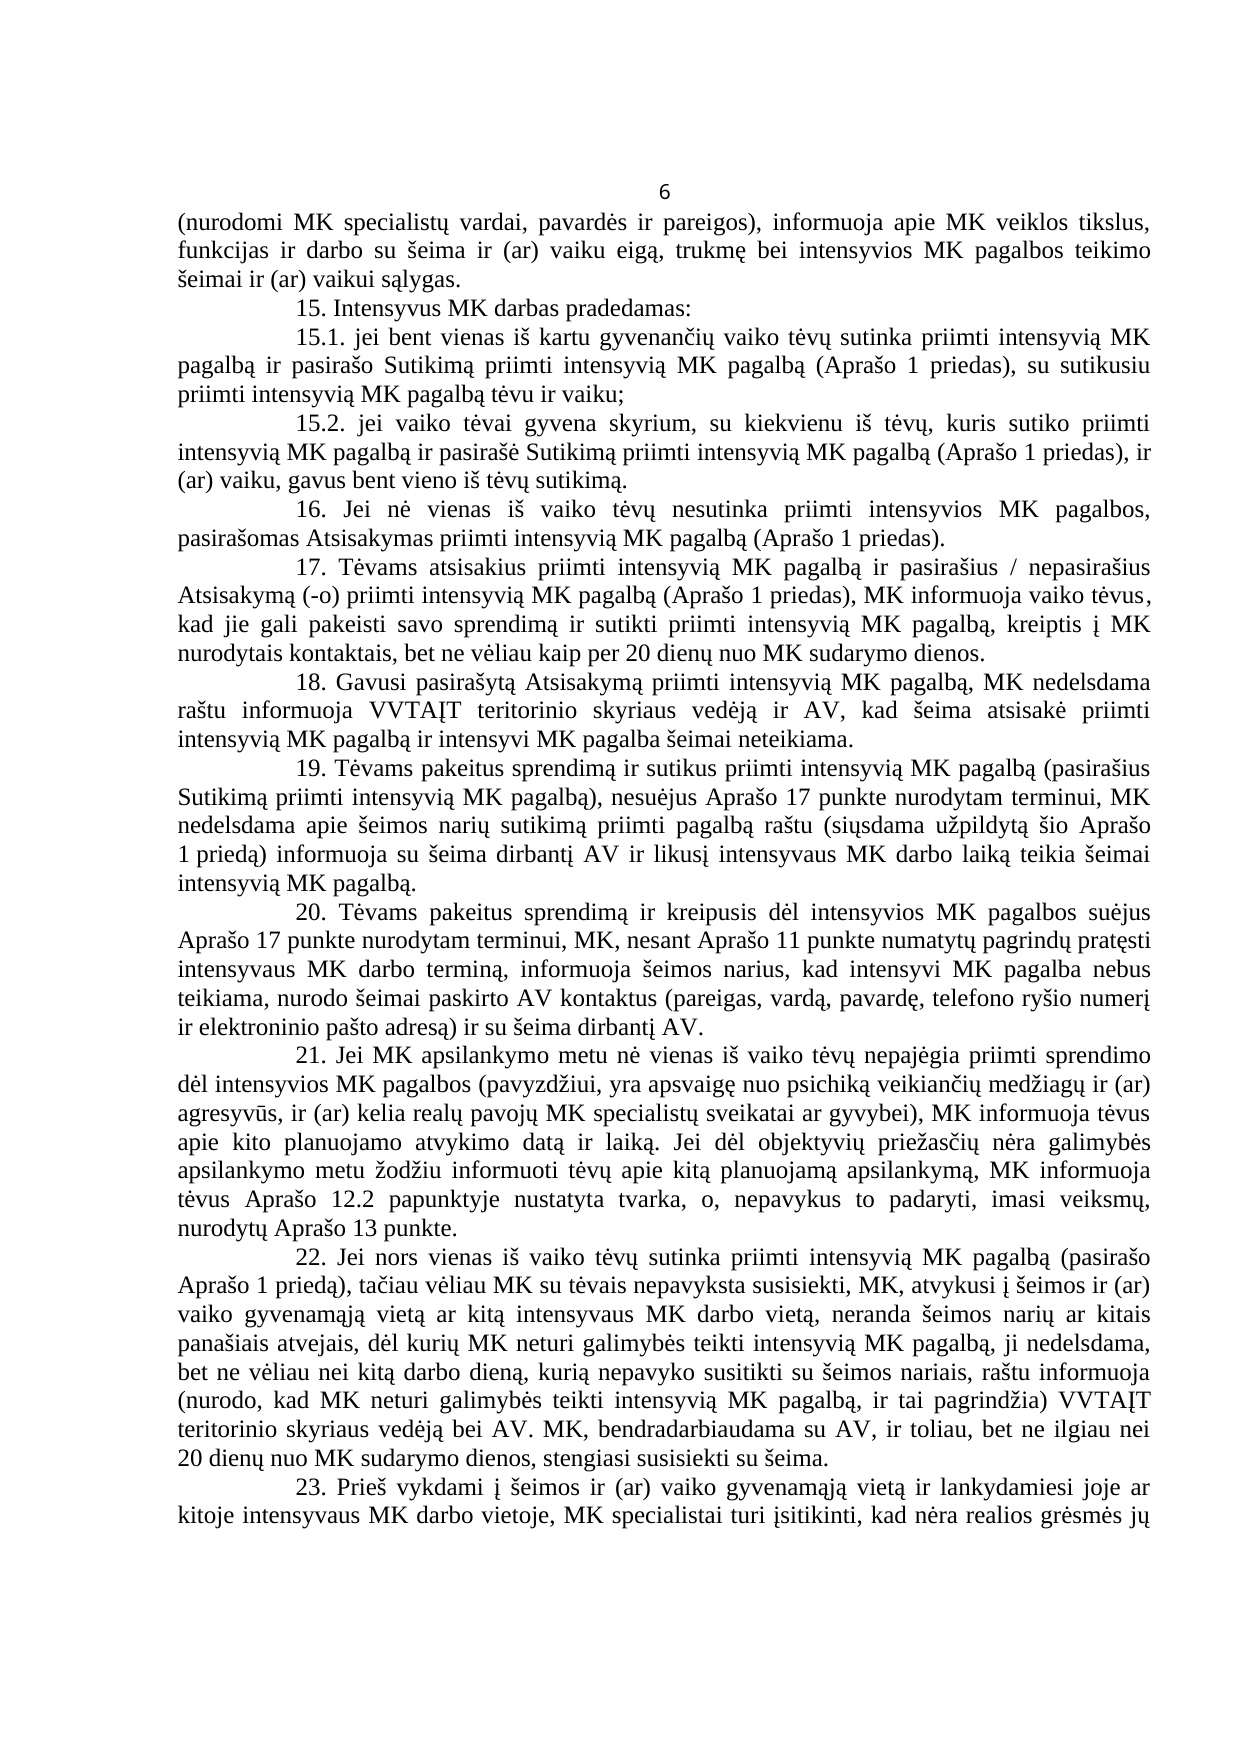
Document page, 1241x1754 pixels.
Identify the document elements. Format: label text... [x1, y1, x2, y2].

text 19. Tėvams pakeitus sprendimą ir sutikus priimti intensyvią MK pagalbą (pasirašius Sutikimą priimti intensyvią MK pagalbą), nesuėjus Aprašo 17 punkte nurodytam terminui, MK nedelsdama apie šeimos narių sutikimą priimti pagalbą raštu (siųsdama užpildytą šio Aprašo 1 priedą) informuoja su šeima dirbantį AV ir likusį intensyvaus MK darbo laiką teikia šeimai intensyvią MK pagalbą. [177, 753, 1152, 897]
text 22. Jei nors vienas iš vaiko tėvų sutinka priimti intensyvią MK pagalbą (pasirašo Aprašo 1 priedą), tačiau vėliau MK su tėvais nepavyksta susisiekti, MK, atvykusi į šeimos ir (ar) vaiko gyvenamąją vietą ar kitą intensyvaus MK darbo vietą, neranda šeimos narių ar kitais panašiais atvejais, dėl kurių MK neturi galimybės teikti intensyvią MK pagalbą, ji nedelsdama, bet ne vėliau nei kitą darbo dieną, kurią nepavyko susitikti su šeimos nariais, raštu informuoja (nurodo, kad MK neturi galimybės teikti intensyvią MK pagalbą, ir tai pagrindžia) VVTAĮT teritorinio skyriaus vedėją bei AV. MK, bendradarbiaudama su AV, ir toliau, bet ne ilgiau nei 20 dienų nuo MK sudarymo dienos, stengiasi susisiekti su šeima. [177, 1242, 1152, 1472]
text 16. Jei nė vienas iš vaiko tėvų nesutinka priimti intensyvios MK pagalbos, pasirašomas Atsisakymas priimti intensyvią MK pagalbą (Aprašo 1 priedas). [177, 494, 1152, 552]
text 21. Jei MK apsilankymo metu nė vienas iš vaiko tėvų nepajėgia priimti sprendimo dėl intensyvios MK pagalbos (pavyzdžiui, yra apsvaigę nuo psichiką veikiančių medžiagų ir (ar) agresyvūs, ir (ar) kelia realų pavojų MK specialistų sveikatai ar gyvybei), MK informuoja tėvus apie kito planuojamo atvykimo datą ir laiką. Jei dėl objektyvių priežasčių nėra galimybės apsilankymo metu žodžiu informuoti tėvų apie kitą planuojamą apsilankymą, MK informuoja tėvus Aprašo 12.2 papunktyje nustatyta tvarka, o, nepavykus to padaryti, imasi veiksmų, nurodytų Aprašo 13 punkte. [177, 1040, 1152, 1242]
text 15.1. jei bent vienas iš kartu gyvenančių vaiko tėvų sutinka priimti intensyvią MK pagalbą ir pasirašo Sutikimą priimti intensyvią MK pagalbą (Aprašo 1 priedas), su sutikusiu priimti intensyvią MK pagalbą tėvu ir vaiku; [177, 322, 1152, 408]
text 20. Tėvams pakeitus sprendimą ir kreipusis dėl intensyvios MK pagalbos suėjus Aprašo 17 punkte nurodytam terminui, MK, nesant Aprašo 11 punkte numatytų pagrindų pratęsti intensyvaus MK darbo terminą, informuoja šeimos narius, kad intensyvi MK pagalba nebus teikiama, nurodo šeimai paskirto AV kontaktus (pareigas, vardą, pavardę, telefono ryšio numerį ir elektroninio pašto adresą) ir su šeima dirbantį AV. [177, 897, 1152, 1040]
text (nurodomi MK specialistų vardai, pavardės ir pareigos), informuoja apie MK veiklos tikslus, funkcijas ir darbo su šeima ir (ar) vaiku eigą, trukmę bei intensyvios MK pagalbos teikimo šeimai ir (ar) vaikui sąlygas. [177, 207, 1152, 293]
text 15.2. jei vaiko tėvai gyvena skyrium, su kiekvienu iš tėvų, kuris sutiko priimti intensyvią MK pagalbą ir pasirašė Sutikimą priimti intensyvią MK pagalbą (Aprašo 1 priedas), ir (ar) vaiku, gavus bent vieno iš tėvų sutikimą. [177, 408, 1152, 494]
text 15. Intensyvus MK darbas pradedamas: [177, 293, 1152, 322]
text 18. Gavusi pasirašytą Atsisakymą priimti intensyvią MK pagalbą, MK nedelsdama raštu informuoja VVTAĮT teritorinio skyriaus vedėją ir AV, kad šeima atsisakė priimti intensyvią MK pagalbą ir intensyvi MK pagalba šeimai neteikiama. [177, 667, 1152, 753]
text 23. Prieš vykdami į šeimos ir (ar) vaiko gyvenamąją vietą ir lankydamiesi joje ar kitoje intensyvaus MK darbo vietoje, MK specialistai turi įsitikinti, kad nėra realios grėsmės jų [177, 1472, 1152, 1529]
text 17. Tėvams atsisakius priimti intensyvią MK pagalbą ir pasirašius / nepasirašius Atsisakymą (-o) priimti intensyvią MK pagalbą (Aprašo 1 priedas), MK informuoja vaiko tėvus, kad jie gali pakeisti savo sprendimą ir sutikti priimti intensyvią MK pagalbą, kreiptis į MK nurodytais kontaktais, bet ne vėliau kaip per 20 dienų nuo MK sudarymo dienos. [177, 552, 1152, 667]
